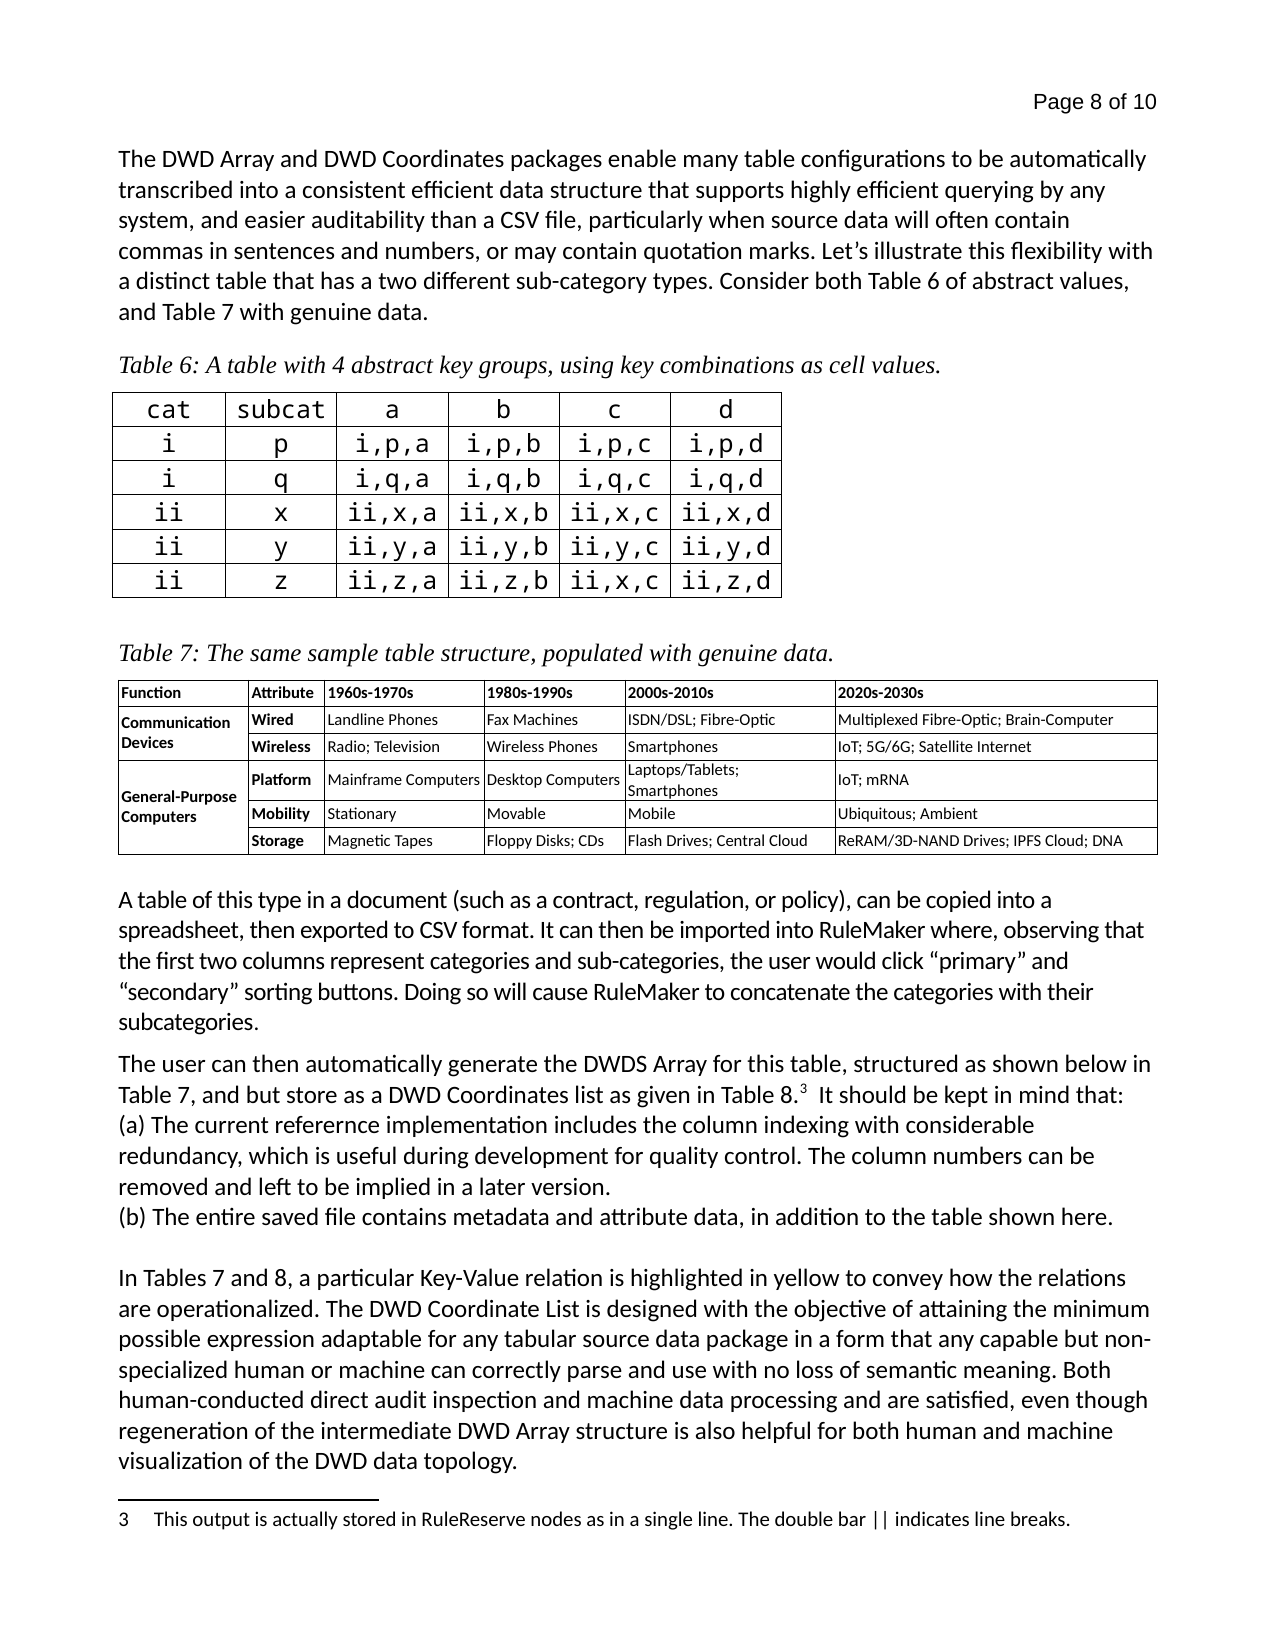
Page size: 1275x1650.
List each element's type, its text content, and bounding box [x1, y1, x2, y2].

table_header 2000s-2010s [626, 681, 835, 706]
table_cell Ii,x,a [337, 495, 448, 528]
table_cell z [226, 564, 336, 597]
table_cell Ii,y,d [671, 530, 781, 563]
table_cell Stationary [325, 801, 484, 827]
table_cell Ii,y,c [560, 530, 670, 563]
table_cell Desktop Computers [485, 761, 625, 800]
table_cell Movable [485, 801, 625, 827]
table_cell Wireless [249, 734, 324, 759]
table_cell Ubiquitous; Ambient [836, 801, 1157, 827]
table_header Attribute [249, 681, 324, 706]
table_header cat [113, 393, 225, 426]
table_cell Ii,z,b [449, 564, 559, 597]
table_cell ISDN/DSL; Fibre-Optic [626, 707, 835, 733]
table_cell q [226, 461, 336, 494]
table_cell I,q,a [337, 461, 448, 494]
text The DWD Array and DWD Coordinates packages enable many table configurations to be automatically transcribed into a consistent efficient data structure that supports highly efficient querying by any system, and easier auditability than a CSV file, particularly when source data will often contain commas in sentences and numbers, or may contain quotation marks. Let’s illustrate this flexibility with a distinct table that has a two different sub-category types. Consider both Table 6 of abstract values, and Table 7 with genuine data. [118, 143, 1157, 326]
table_cell Landline Phones [325, 707, 484, 733]
table_cell Mainframe Computers [325, 761, 484, 800]
table_cell Ii,z,a [337, 564, 448, 597]
table_header c [560, 393, 670, 426]
text This output is actually stored in RuleReserve nodes as in a single line. The double bar || indicates line breaks. [118, 1506, 1157, 1532]
table_cell Ii,z,d [671, 564, 781, 597]
table_cell Floppy Disks; CDs [485, 828, 625, 853]
table_cell IoT; 5G/6G; Satellite Internet [836, 734, 1157, 759]
table_cell ii [113, 495, 225, 528]
table_cell Wireless Phones [485, 734, 625, 759]
table_cell Storage [249, 828, 324, 853]
table_cell IoT; mRNA [836, 761, 1157, 800]
text The user can then automatically generate the DWDS Array for this table, structured as shown below in Table 7, and but store as a DWD Coordinates list as given in Table 8. It should be kept in mind that: (a) The current referernce implementation includes the column indexing with considerable redundancy, which is useful during development for quality control. The column numbers can be removed and left to be implied in a later version. (b) The entire saved file contains metadata and attribute data, in addition to the table shown here. [118, 1048, 1157, 1232]
table_cell Communication Devices [119, 707, 248, 759]
table_cell General-Purpose Computers [119, 761, 248, 853]
table_cell y [226, 530, 336, 563]
table_cell Mobility [249, 801, 324, 827]
table_cell I,q,b [449, 461, 559, 494]
table_cell ii [113, 564, 225, 597]
table_cell i [113, 461, 225, 494]
text In Tables 7 and 8, a particular Key-Value relation is highlighted in yellow to convey how the relations are operationalized. The DWD Coordinate List is designed with the objective of attaining the minimum possible expression adaptable for any tabular source data package in a form that any capable but non-specialized human or machine can correctly parse and use with no loss of semantic meaning. Both human-conducted direct audit inspection and machine data processing and are satisfied, even though regeneration of the intermediate DWD Array structure is also helpful for both human and machine visualization of the DWD data topology. [118, 1262, 1157, 1476]
table_header 2020s-2030s [836, 681, 1157, 706]
table_cell Laptops/Tablets; Smartphones [626, 761, 835, 800]
table_cell Ii,x,c [560, 495, 670, 528]
text Table 6: A table with 4 abstract key groups, using key combinations as cell values. [118, 351, 1157, 379]
text A table of this type in a document (such as a contract, regulation, or policy), can be copied into a spreadsheet, then exported to CSV format. It can then be imported into RuleMaker where, observing that the first two columns represent categories and sub-categories, the user would click “primary” and “secondary” sorting buttons. Doing so will cause RuleMaker to concatenate the categories with their subcategories. [118, 884, 1157, 1037]
table_cell I,q,d [671, 461, 781, 494]
table_cell Radio; Television [325, 734, 484, 759]
table_cell Ii,y,a [337, 530, 448, 563]
table_header 1980s-1990s [485, 681, 625, 706]
table_cell Multiplexed Fibre-Optic; Brain-Computer [836, 707, 1157, 733]
table_header d [671, 393, 781, 426]
table_cell Platform [249, 761, 324, 800]
table_cell Mobile [626, 801, 835, 827]
table_cell Ii,y,b [449, 530, 559, 563]
table_cell Ii,x,d [671, 495, 781, 528]
table_cell p [226, 427, 336, 460]
table_cell I,p,a [337, 427, 448, 460]
table_header Function [119, 681, 248, 706]
table_cell ii [113, 530, 225, 563]
table_cell I,p,c [560, 427, 670, 460]
table_cell Ii,x,c [560, 564, 670, 597]
table_cell ReRAM/3D-NAND Drives; IPFS Cloud; DNA [836, 828, 1157, 853]
text Table 7: The same sample table structure, populated with genuine data. [118, 638, 1157, 667]
table_cell Wired [249, 707, 324, 733]
table_cell I,p,b [449, 427, 559, 460]
table_header subcat [226, 393, 336, 426]
table_cell Fax Machines [485, 707, 625, 733]
table_cell I,q,c [560, 461, 670, 494]
table_cell i [113, 427, 225, 460]
table_cell I,p,d [671, 427, 781, 460]
table_header b [449, 393, 559, 426]
table_cell Flash Drives; Central Cloud [626, 828, 835, 853]
table_cell Smartphones [626, 734, 835, 759]
table_cell Ii,x,b [449, 495, 559, 528]
table_cell x [226, 495, 336, 528]
table_header 1960s-1970s [325, 681, 484, 706]
table_cell Magnetic Tapes [325, 828, 484, 853]
table_header a [337, 393, 448, 426]
